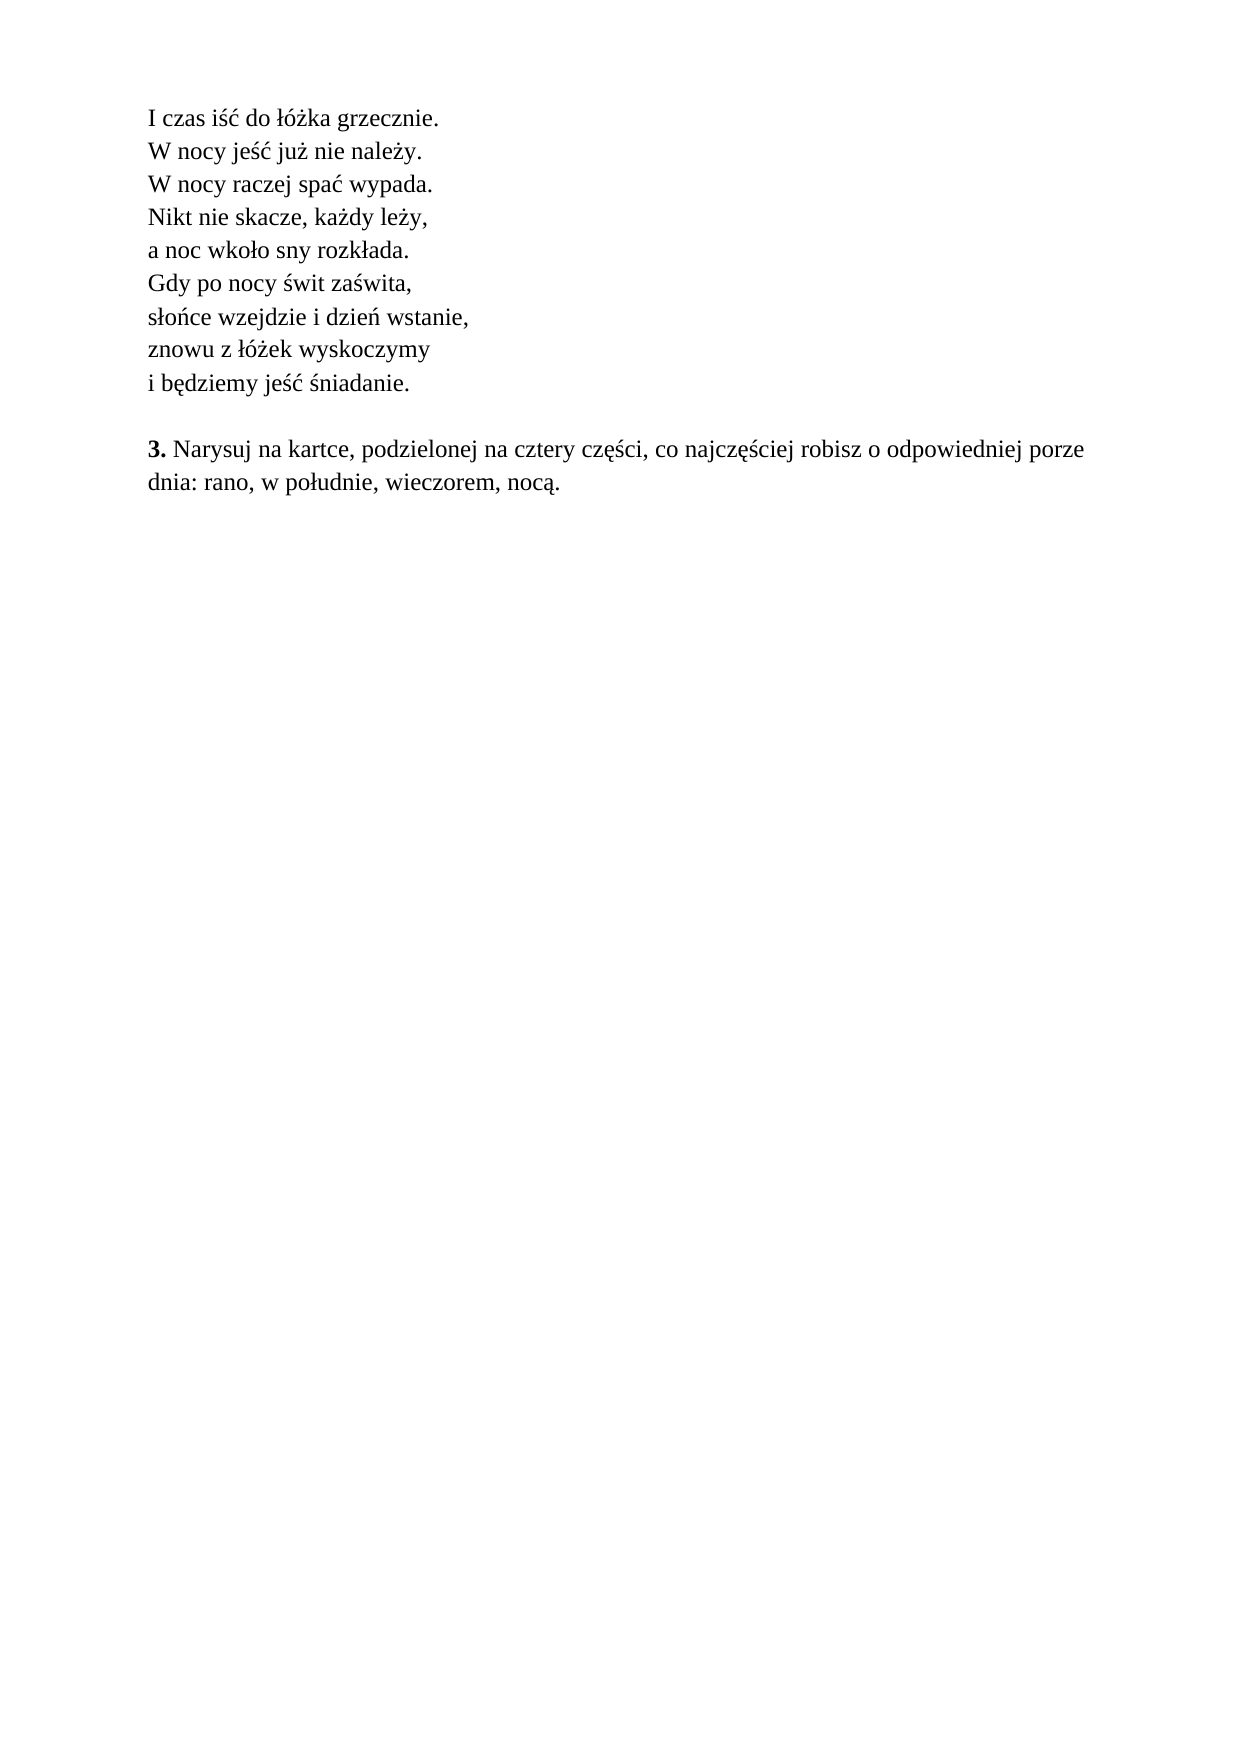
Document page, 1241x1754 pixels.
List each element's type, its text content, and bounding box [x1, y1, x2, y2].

text i będziemy jeść śniadanie. [148, 368, 1093, 396]
text W nocy jeść już nie należy. [148, 136, 1093, 165]
text słońce wzejdzie i dzień wstanie, [148, 302, 1093, 330]
text a noc wkoło sny rozkłada. [148, 236, 1093, 264]
text Gdy po nocy świt zaświta, [148, 268, 1093, 297]
text W nocy raczej spać wypada. [148, 169, 1093, 198]
text I czas iść do łóżka grzecznie. [148, 103, 1093, 132]
text znowu z łóżek wyskoczymy [148, 334, 1093, 363]
text Nikt nie skacze, każdy leży, [148, 202, 1093, 231]
text 3. Narysuj na kartce, podzielonej na cztery części, co najczęściej robisz o odpowiedniej porze dnia: rano, w południe, wieczorem, nocą. [148, 434, 1093, 495]
